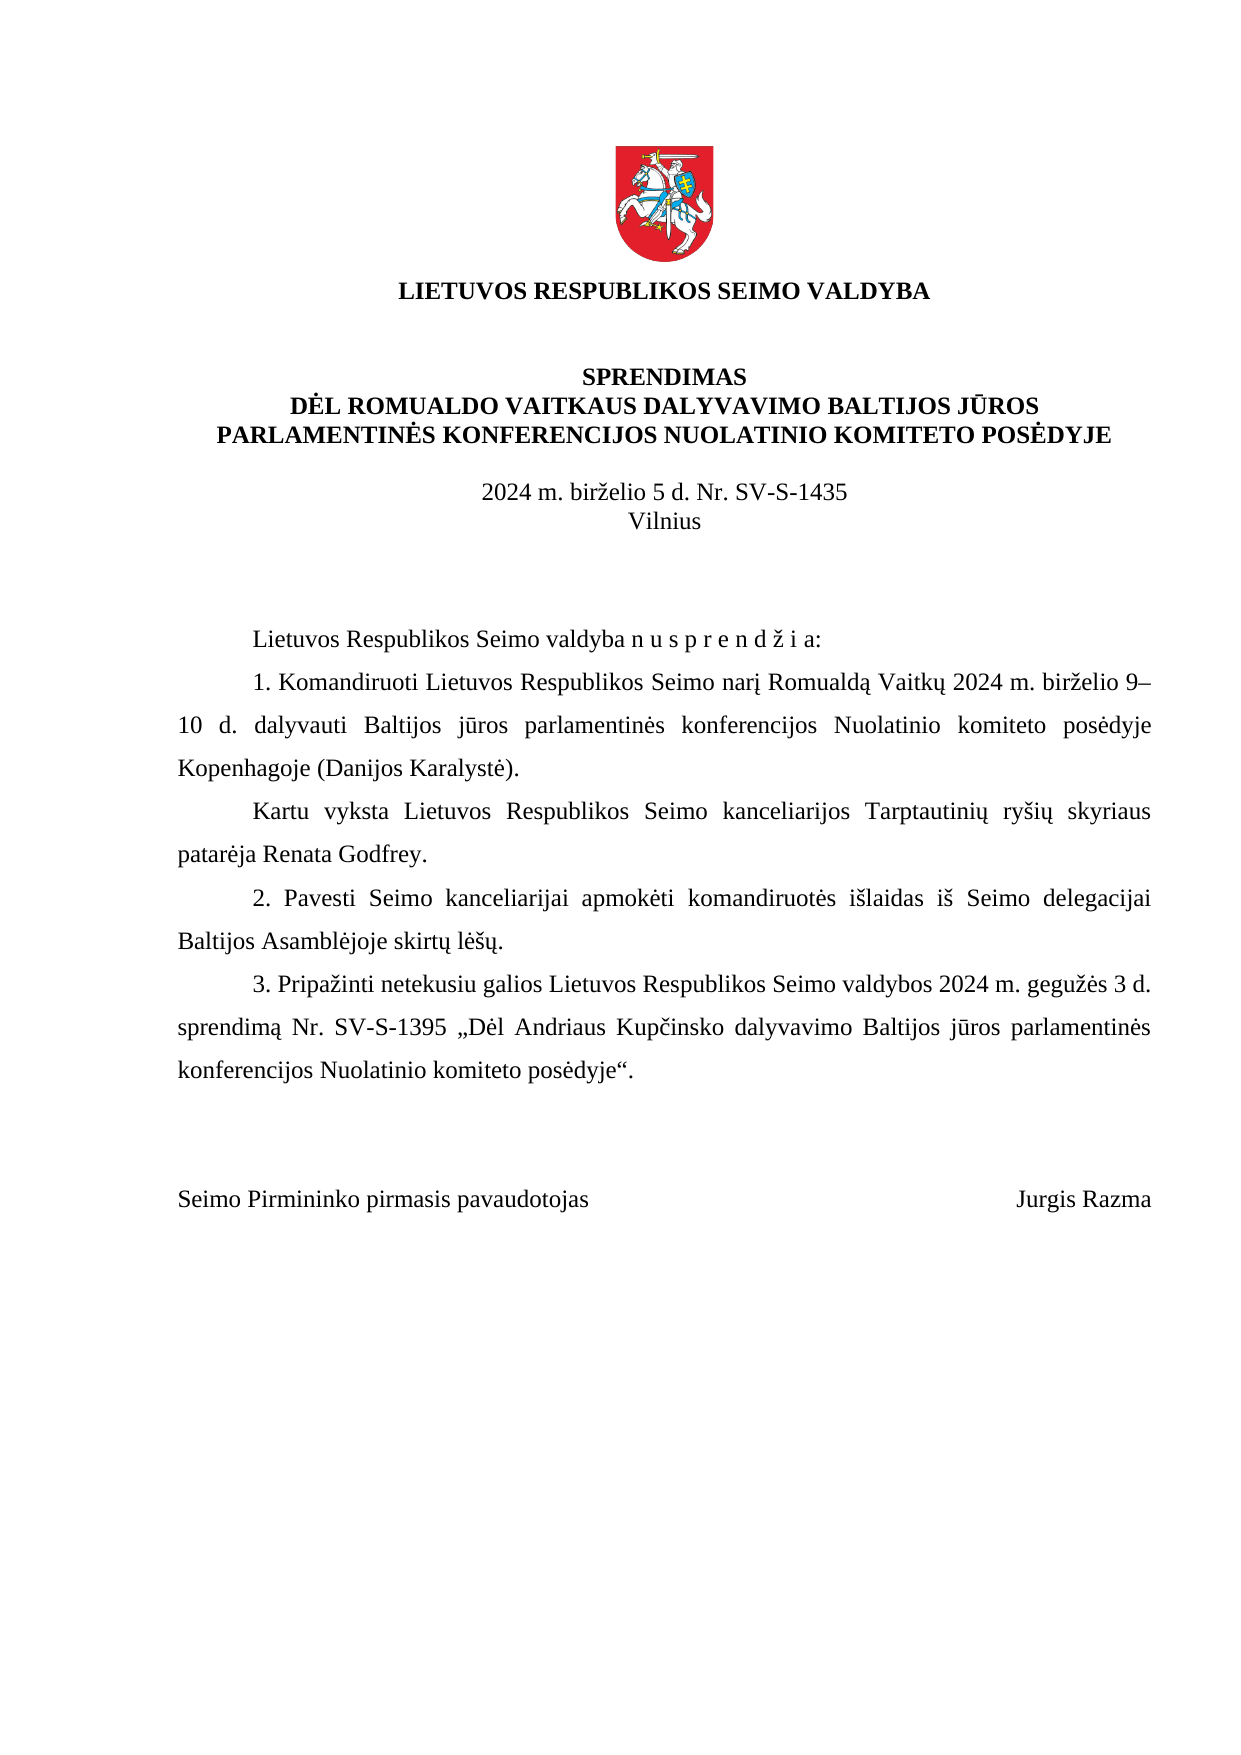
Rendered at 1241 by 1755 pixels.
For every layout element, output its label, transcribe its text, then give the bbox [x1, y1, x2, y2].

text Kartu vyksta Lietuvos Respublikos Seimo kanceliarijos Tarptautinių ryšių skyriaus patarėja Renata Godfrey. [177, 796, 1152, 868]
text LIETUVOS RESPUBLIKOS SEIMO VALDYBA [177, 276, 1152, 305]
text SPRENDIMAS [177, 362, 1152, 391]
text Vilnius [177, 506, 1152, 535]
text Lietuvos Respublikos Seimo valdyba nusprendžia: [177, 624, 1152, 653]
text 3. Pripažinti netekusiu galios Lietuvos Respublikos Seimo valdybos 2024 m. gegužės 3 d. sprendimą Nr. SV-S-1395 „Dėl Andriaus Kupčinsko dalyvavimo Baltijos jūros parlamentinės konferencijos Nuolatinio komiteto posėdyje“. [177, 969, 1152, 1084]
text 2024 m. birželio 5 d. Nr. SV-S-1435 [177, 477, 1152, 506]
text 1. Komandiruoti Lietuvos Respublikos Seimo narį Romualdą Vaitkų 2024 m. birželio 9–10 d. dalyvauti Baltijos jūros parlamentinės konferencijos Nuolatinio komiteto posėdyje Kopenhagoje (Danijos Karalystė). [177, 667, 1152, 782]
text Seimo Pirmininko pirmasis pavaudotojas Jurgis Razma [177, 1184, 1152, 1213]
text DĖL ROMUALDO VAITKAUS DALYVAVIMO BALTIJOS JŪROS PARLAMENTINĖS KONFERENCIJOS NUOLATINIO KOMITETO POSĖDYJE [177, 391, 1152, 448]
text 2. Pavesti Seimo kanceliarijai apmokėti komandiruotės išlaidas iš Seimo delegacijai Baltijos Asamblėjoje skirtų lėšų. [177, 883, 1152, 954]
